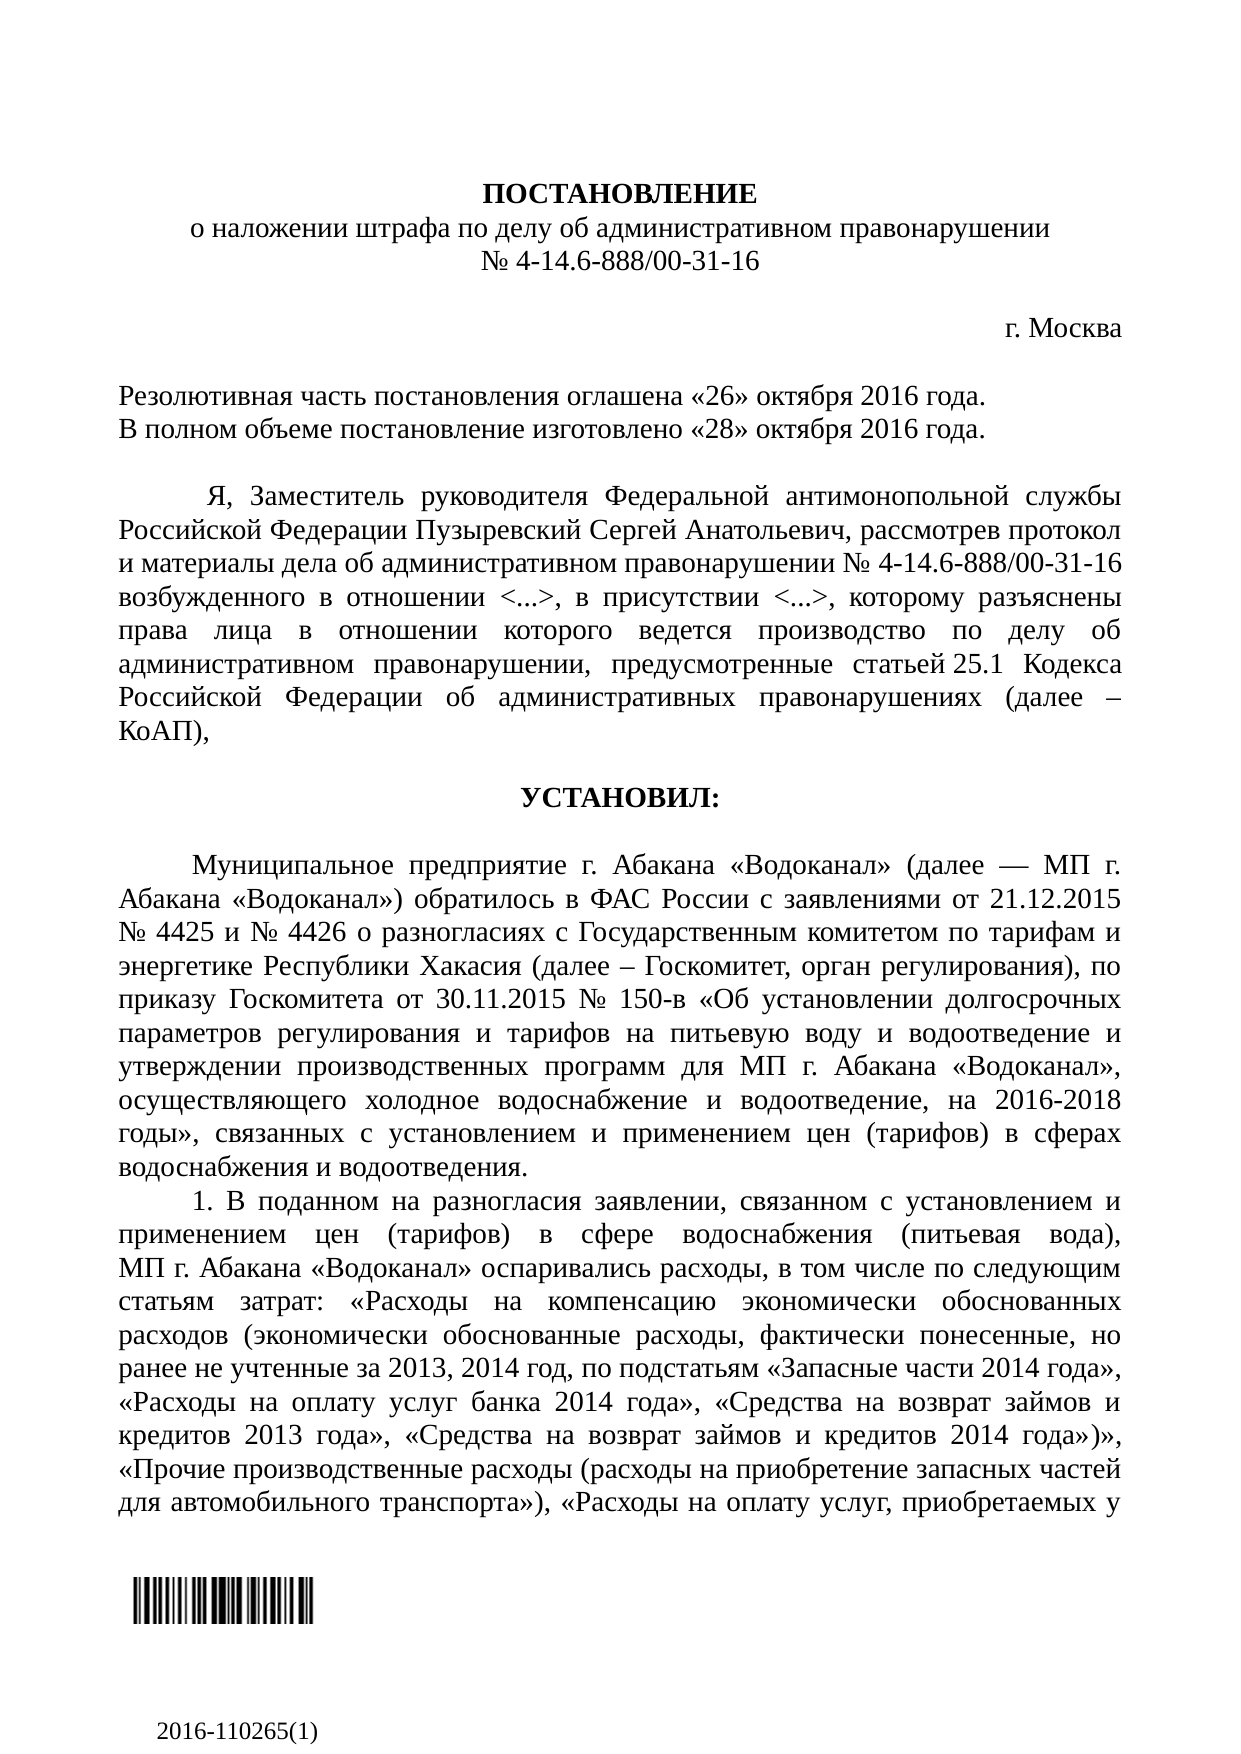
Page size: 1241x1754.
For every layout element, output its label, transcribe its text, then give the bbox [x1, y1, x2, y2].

text 1. В поданном на разногласия заявлении, связанном с установлением и применением цен (тарифов) в сфере водоснабжения (питьевая вода), МП г. Абакана «Водоканал» оспаривались расходы, в том числе по следующим статьям затрат: «Расходы на компенсацию экономически обоснованных расходов (экономически обоснованные расходы, фактически понесенные, но ранее не учтенные за 2013, 2014 год, по подстатьям «Запасные части 2014 года», «Расходы на оплату услуг банка 2014 года», «Средства на возврат займов и кредитов 2013 года», «Средства на возврат займов и кредитов 2014 года»)», «Прочие производственные расходы (расходы на приобретение запасных частей для автомобильного транспорта»), «Расходы на оплату услуг, приобретаемых у [118, 1183, 1122, 1518]
text г. Москва [118, 311, 1122, 344]
text В полном объеме постановление изготовлено «28» октября 2016 года. [118, 411, 1122, 445]
text Резолютивная часть постановления оглашена «26» октября 2016 года. [118, 378, 1122, 411]
text № 4-14.6-888/00-31-16 [118, 243, 1122, 277]
text УСТАНОВИЛ: [118, 780, 1122, 814]
text ПОСТАНОВЛЕНИЕ [118, 176, 1122, 210]
text Я, Заместитель руководителя Федеральной антимонопольной службы Российской Федерации Пузыревский Сергей Анатольевич, рассмотрев протокол и материалы дела об административном правонарушении № 4-14.6-888/00-31-16 возбужденного в отношении <...>, в присутствии <...>, которому разъяснены права лица в отношении которого ведется производство по делу об административном правонарушении, предусмотренные статьей 25.1 Кодекса Российской Федерации об административных правонарушениях (далее – КоАП), [118, 478, 1122, 747]
text о наложении штрафа по делу об административном правонарушении [118, 210, 1122, 243]
picture [118, 1577, 331, 1624]
text Муниципальное предприятие г. Абакана «Водоканал» (далее — МП г. Абакана «Водоканал») обратилось в ФАС России с заявлениями от 21.12.2015 № 4425 и № 4426 о разногласиях с Государственным комитетом по тарифам и энергетике Республики Хакасия (далее – Госкомитет, орган регулирования), по приказу Госкомитета от 30.11.2015 № 150-в «Об установлении долгосрочных параметров регулирования и тарифов на питьевую воду и водоотведение и утверждении производственных программ для МП г. Абакана «Водоканал», осуществляющего холодное водоснабжение и водоотведение, на 2016-2018 годы», связанных с установлением и применением цен (тарифов) в сферах водоснабжения и водоотведения. [118, 847, 1122, 1183]
